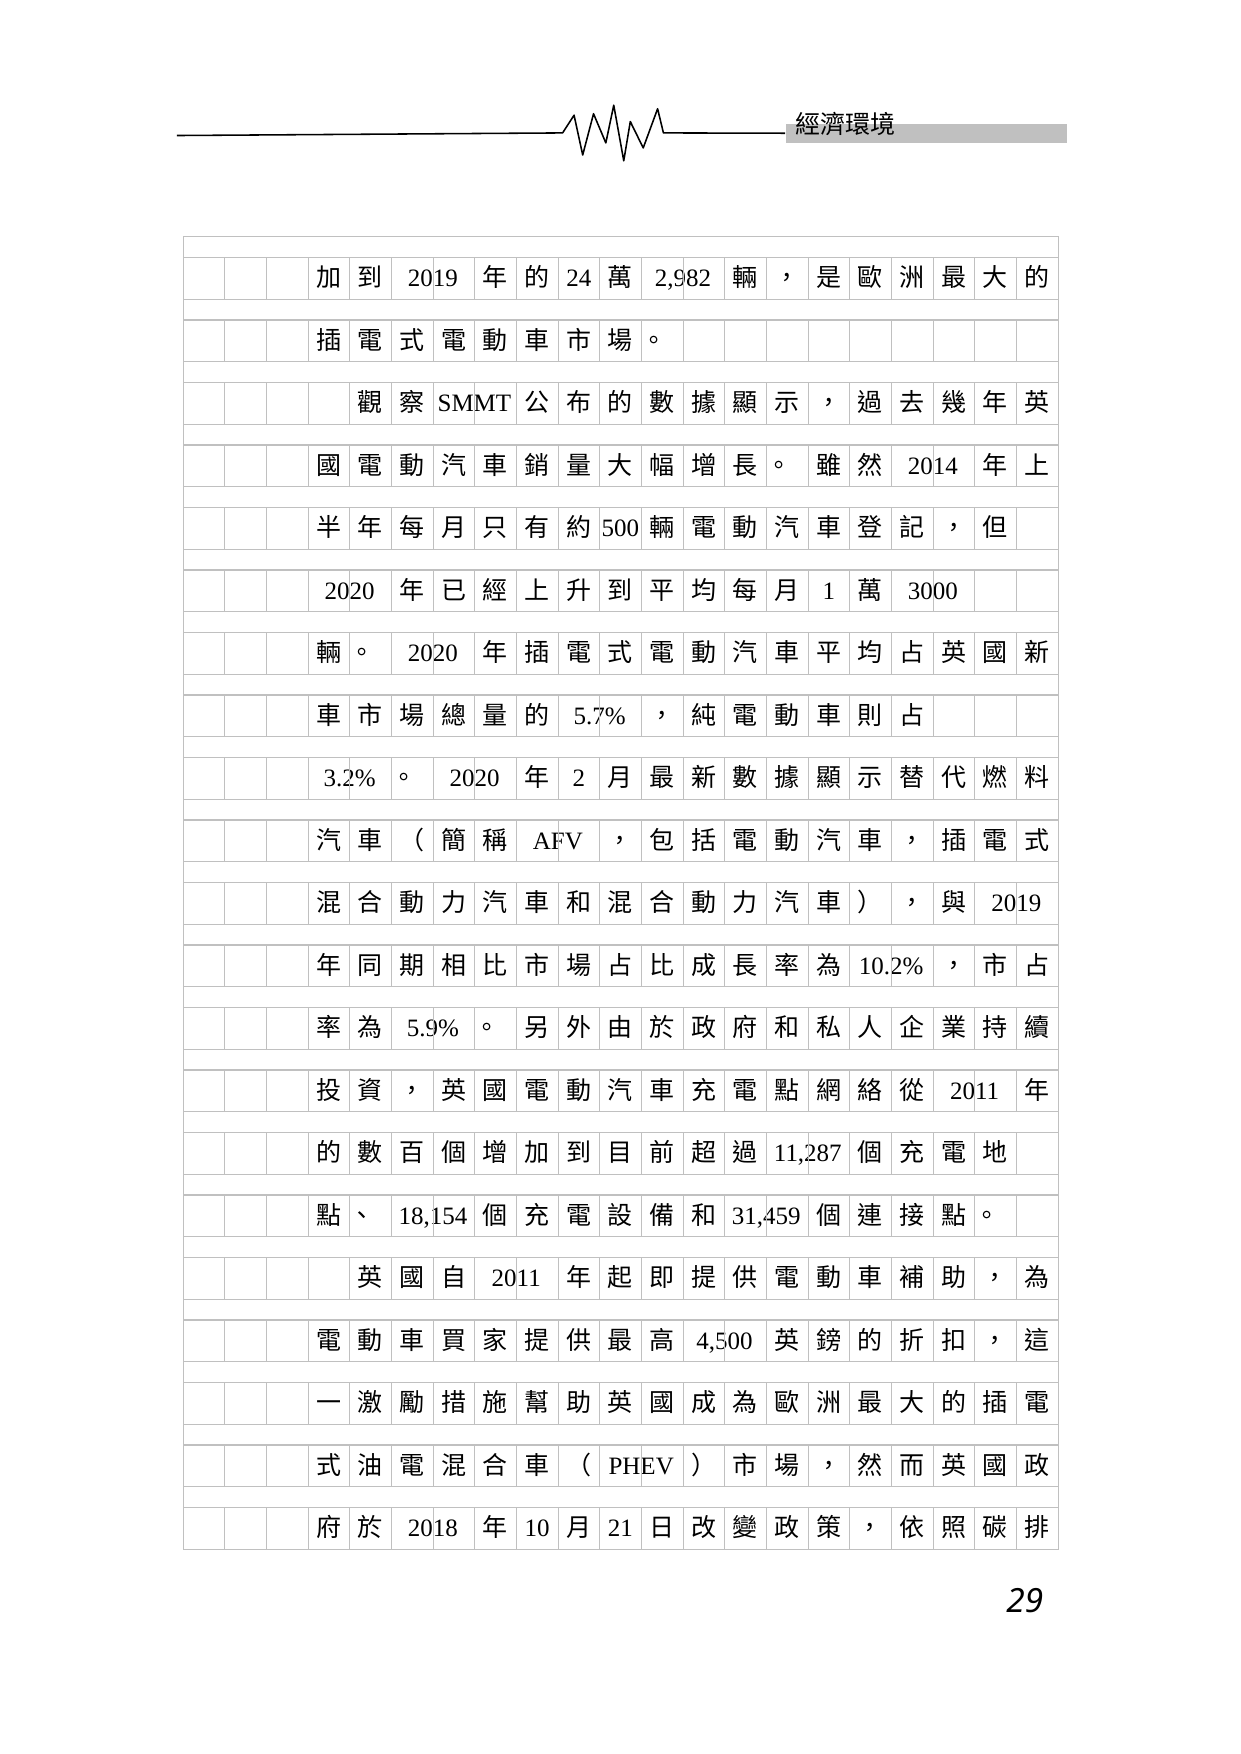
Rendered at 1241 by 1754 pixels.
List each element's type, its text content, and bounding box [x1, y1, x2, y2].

text 過去四年，英國電動車需求大幅成長，插電式電動車註冊量自2013年的3,500輛增加到2019年的24萬2,982輛，是歐洲最大的插電式電動車市場。 [475, 321, 516, 361]
text 觀察SMMT公布的數據顯示，過去幾年英國電動汽車銷量大幅增長。雖然2014年上半年每月只有約500輛電動汽車登記，但2020年已經上升到平均每月1萬3000輛。2020年插電式電動汽車平均占英國新車市場總量的5.7%，純電動車則占3.2%。2020年2月最新數據顯示替代燃料汽車（簡稱AFV，包括電動汽車，插電式混合動力汽車和混合動力汽車），與2019年同期相比市場占比成長率為10.2%，市占率為5.9%。另外由於政府和私人企業持續投資，英國電動汽車充電點網絡從2011年的數百個增加到目前超過11,287個充電地點、18,154個充電設備和31,459個連接點。 [281, 925, 1058, 944]
text 觀察SMMT公布的數據顯示，過去幾年英國電動汽車銷量大幅增長。雖然2014年上半年每月只有約500輛電動汽車登記，但2020年已經上升到平均每月1萬3000輛。2020年插電式電動汽車平均占英國新車市場總量的5.7%，純電動車則占3.2%。2020年2月最新數據顯示替代燃料汽車（簡稱AFV，包括電動汽車，插電式混合動力汽車和混合動力汽車），與2019年同期相比市場占比成長率為10.2%，市占率為5.9%。另外由於政府和私人企業持續投資，英國電動汽車充電點網絡從2011年的數百個增加到目前超過11,287個充電地點、18,154個充電設備和31,459個連接點。 [281, 362, 1058, 382]
text 過去四年，英國電動車需求大幅成長，插電式電動車註冊量自2013年的3,500輛增加到2019年的24萬2,982輛，是歐洲最大的插電式電動車市場。 [725, 321, 766, 361]
text 觀察SMMT公布的數據顯示，過去幾年英國電動汽車銷量大幅增長。雖然2014年上半年每月只有約500輛電動汽車登記，但2020年已經上升到平均每月1萬3000輛。2020年插電式電動汽車平均占英國新車市場總量的5.7%，純電動車則占3.2%。2020年2月最新數據顯示替代燃料汽車（簡稱AFV，包括電動汽車，插電式混合動力汽車和混合動力汽車），與2019年同期相比市場占比成長率為10.2%，市占率為5.9%。另外由於政府和私人企業持續投資，英國電動汽車充電點網絡從2011年的數百個增加到目前超過11,287個充電地點、18,154個充電設備和31,459個連接點。 [281, 425, 1058, 444]
text 英國自2011年起即提供電動車補助，為電動車買家提供最高4,500英鎊的折扣，這一激勵措施幫助英國成為歐洲最大的插電式油電混合車（PHEV）市場，然而英國政府於2018年10月21日改變政策，依照碳排放標準來減少插電式電動車的補助，最高補助也由4,500英鎊降為3,500英鎊。但符合條件的電動車輛仍可申請在家安裝充電點補助金（Electric Vehicle Homecharge Scheme），最高500英鎊。 [281, 1362, 1058, 1382]
text 過去四年，英國電動車需求大幅成長，插電式電動車註冊量自2013年的3,500輛增加到2019年的24萬2,982輛，是歐洲最大的插電式電動車市場。 [642, 321, 683, 361]
text 過去四年，英國電動車需求大幅成長，插電式電動車註冊量自2013年的3,500輛增加到2019年的24萬2,982輛，是歐洲最大的插電式電動車市場。 [517, 258, 558, 299]
text 過去四年，英國電動車需求大幅成長，插電式電動車註冊量自2013年的3,500輛增加到2019年的24萬2,982輛，是歐洲最大的插電式電動車市場。 [975, 258, 1016, 299]
text 過去四年，英國電動車需求大幅成長，插電式電動車註冊量自2013年的3,500輛增加到2019年的24萬2,982輛，是歐洲最大的插電式電動車市場。 [600, 258, 641, 299]
text 觀察SMMT公布的數據顯示，過去幾年英國電動汽車銷量大幅增長。雖然2014年上半年每月只有約500輛電動汽車登記，但2020年已經上升到平均每月1萬3000輛。2020年插電式電動汽車平均占英國新車市場總量的5.7%，純電動車則占3.2%。2020年2月最新數據顯示替代燃料汽車（簡稱AFV，包括電動汽車，插電式混合動力汽車和混合動力汽車），與2019年同期相比市場占比成長率為10.2%，市占率為5.9%。另外由於政府和私人企業持續投資，英國電動汽車充電點網絡從2011年的數百個增加到目前超過11,287個充電地點、18,154個充電設備和31,459個連接點。 [281, 1112, 1058, 1132]
text 過去四年，英國電動車需求大幅成長，插電式電動車註冊量自2013年的3,500輛增加到2019年的24萬2,982輛，是歐洲最大的插電式電動車市場。 [934, 258, 974, 299]
text 過去四年，英國電動車需求大幅成長，插電式電動車註冊量自2013年的3,500輛增加到2019年的24萬2,982輛，是歐洲最大的插電式電動車市場。 [281, 237, 1058, 257]
text 過去四年，英國電動車需求大幅成長，插電式電動車註冊量自2013年的3,500輛增加到2019年的24萬2,982輛，是歐洲最大的插電式電動車市場。 [1017, 258, 1058, 299]
text 過去四年，英國電動車需求大幅成長，插電式電動車註冊量自2013年的3,500輛增加到2019年的24萬2,982輛，是歐洲最大的插電式電動車市場。 [517, 321, 558, 361]
text 英國自2011年起即提供電動車補助，為電動車買家提供最高4,500英鎊的折扣，這一激勵措施幫助英國成為歐洲最大的插電式油電混合車（PHEV）市場，然而英國政府於2018年10月21日改變政策，依照碳排放標準來減少插電式電動車的補助，最高補助也由4,500英鎊降為3,500英鎊。但符合條件的電動車輛仍可申請在家安裝充電點補助金（Electric Vehicle Homecharge Scheme），最高500英鎊。 [281, 1425, 1058, 1444]
text 過去四年，英國電動車需求大幅成長，插電式電動車註冊量自2013年的3,500輛增加到2019年的24萬2,982輛，是歐洲最大的插電式電動車市場。 [684, 321, 724, 361]
text 過去四年，英國電動車需求大幅成長，插電式電動車註冊量自2013年的3,500輛增加到2019年的24萬2,982輛，是歐洲最大的插電式電動車市場。 [767, 258, 808, 299]
text 過去四年，英國電動車需求大幅成長，插電式電動車註冊量自2013年的3,500輛增加到2019年的24萬2,982輛，是歐洲最大的插電式電動車市場。 [809, 258, 849, 299]
text 英國自2011年起即提供電動車補助，為電動車買家提供最高4,500英鎊的折扣，這一激勵措施幫助英國成為歐洲最大的插電式油電混合車（PHEV）市場，然而英國政府於2018年10月21日改變政策，依照碳排放標準來減少插電式電動車的補助，最高補助也由4,500英鎊降為3,500英鎊。但符合條件的電動車輛仍可申請在家安裝充電點補助金（Electric Vehicle Homecharge Scheme），最高500英鎊。 [281, 1487, 1058, 1507]
text 過去四年，英國電動車需求大幅成長，插電式電動車註冊量自2013年的3,500輛增加到2019年的24萬2,982輛，是歐洲最大的插電式電動車市場。 [892, 258, 933, 299]
text 觀察SMMT公布的數據顯示，過去幾年英國電動汽車銷量大幅增長。雖然2014年上半年每月只有約500輛電動汽車登記，但2020年已經上升到平均每月1萬3000輛。2020年插電式電動汽車平均占英國新車市場總量的5.7%，純電動車則占3.2%。2020年2月最新數據顯示替代燃料汽車（簡稱AFV，包括電動汽車，插電式混合動力汽車和混合動力汽車），與2019年同期相比市場占比成長率為10.2%，市占率為5.9%。另外由於政府和私人企業持續投資，英國電動汽車充電點網絡從2011年的數百個增加到目前超過11,287個充電地點、18,154個充電設備和31,459個連接點。 [281, 862, 1058, 882]
text 過去四年，英國電動車需求大幅成長，插電式電動車註冊量自2013年的3,500輛增加到2019年的24萬2,982輛，是歐洲最大的插電式電動車市場。 [934, 321, 974, 361]
text 過去四年，英國電動車需求大幅成長，插電式電動車註冊量自2013年的3,500輛增加到2019年的24萬2,982輛，是歐洲最大的插電式電動車市場。 [809, 321, 849, 361]
text 過去四年，英國電動車需求大幅成長，插電式電動車註冊量自2013年的3,500輛增加到2019年的24萬2,982輛，是歐洲最大的插電式電動車市場。 [559, 321, 599, 361]
text 英國自2011年起即提供電動車補助，為電動車買家提供最高4,500英鎊的折扣，這一激勵措施幫助英國成為歐洲最大的插電式油電混合車（PHEV）市場，然而英國政府於2018年10月21日改變政策，依照碳排放標準來減少插電式電動車的補助，最高補助也由4,500英鎊降為3,500英鎊。但符合條件的電動車輛仍可申請在家安裝充電點補助金（Electric Vehicle Homecharge Scheme），最高500英鎊。 [281, 1300, 1058, 1319]
text 過去四年，英國電動車需求大幅成長，插電式電動車註冊量自2013年的3,500輛增加到2019年的24萬2,982輛，是歐洲最大的插電式電動車市場。 [559, 258, 599, 299]
text 過去四年，英國電動車需求大幅成長，插電式電動車註冊量自2013年的3,500輛增加到2019年的24萬2,982輛，是歐洲最大的插電式電動車市場。 [850, 321, 891, 361]
text 過去四年，英國電動車需求大幅成長，插電式電動車註冊量自2013年的3,500輛增加到2019年的24萬2,982輛，是歐洲最大的插電式電動車市場。 [434, 321, 474, 361]
text 英國自2011年起即提供電動車補助，為電動車買家提供最高4,500英鎊的折扣，這一激勵措施幫助英國成為歐洲最大的插電式油電混合車（PHEV）市場，然而英國政府於2018年10月21日改變政策，依照碳排放標準來減少插電式電動車的補助，最高補助也由4,500英鎊降為3,500英鎊。但符合條件的電動車輛仍可申請在家安裝充電點補助金（Electric Vehicle Homecharge Scheme），最高500英鎊。 [281, 1237, 1058, 1257]
text 過去四年，英國電動車需求大幅成長，插電式電動車註冊量自2013年的3,500輛增加到2019年的24萬2,982輛，是歐洲最大的插電式電動車市場。 [392, 321, 433, 361]
text 過去四年，英國電動車需求大幅成長，插電式電動車註冊量自2013年的3,500輛增加到2019年的24萬2,982輛，是歐洲最大的插電式電動車市場。 [350, 258, 391, 299]
text 觀察SMMT公布的數據顯示，過去幾年英國電動汽車銷量大幅增長。雖然2014年上半年每月只有約500輛電動汽車登記，但2020年已經上升到平均每月1萬3000輛。2020年插電式電動汽車平均占英國新車市場總量的5.7%，純電動車則占3.2%。2020年2月最新數據顯示替代燃料汽車（簡稱AFV，包括電動汽車，插電式混合動力汽車和混合動力汽車），與2019年同期相比市場占比成長率為10.2%，市占率為5.9%。另外由於政府和私人企業持續投資，英國電動汽車充電點網絡從2011年的數百個增加到目前超過11,287個充電地點、18,154個充電設備和31,459個連接點。 [281, 987, 1058, 1007]
text 過去四年，英國電動車需求大幅成長，插電式電動車註冊量自2013年的3,500輛增加到2019年的24萬2,982輛，是歐洲最大的插電式電動車市場。 [434, 258, 474, 299]
text 過去四年，英國電動車需求大幅成長，插電式電動車註冊量自2013年的3,500輛增加到2019年的24萬2,982輛，是歐洲最大的插電式電動車市場。 [600, 321, 641, 361]
text 過去四年，英國電動車需求大幅成長，插電式電動車註冊量自2013年的3,500輛增加到2019年的24萬2,982輛，是歐洲最大的插電式電動車市場。 [725, 258, 766, 299]
text 觀察SMMT公布的數據顯示，過去幾年英國電動汽車銷量大幅增長。雖然2014年上半年每月只有約500輛電動汽車登記，但2020年已經上升到平均每月1萬3000輛。2020年插電式電動汽車平均占英國新車市場總量的5.7%，純電動車則占3.2%。2020年2月最新數據顯示替代燃料汽車（簡稱AFV，包括電動汽車，插電式混合動力汽車和混合動力汽車），與2019年同期相比市場占比成長率為10.2%，市占率為5.9%。另外由於政府和私人企業持續投資，英國電動汽車充電點網絡從2011年的數百個增加到目前超過11,287個充電地點、18,154個充電設備和31,459個連接點。 [281, 550, 1058, 569]
text 過去四年，英國電動車需求大幅成長，插電式電動車註冊量自2013年的3,500輛增加到2019年的24萬2,982輛，是歐洲最大的插電式電動車市場。 [684, 258, 724, 299]
text 觀察SMMT公布的數據顯示，過去幾年英國電動汽車銷量大幅增長。雖然2014年上半年每月只有約500輛電動汽車登記，但2020年已經上升到平均每月1萬3000輛。2020年插電式電動汽車平均占英國新車市場總量的5.7%，純電動車則占3.2%。2020年2月最新數據顯示替代燃料汽車（簡稱AFV，包括電動汽車，插電式混合動力汽車和混合動力汽車），與2019年同期相比市場占比成長率為10.2%，市占率為5.9%。另外由於政府和私人企業持續投資，英國電動汽車充電點網絡從2011年的數百個增加到目前超過11,287個充電地點、18,154個充電設備和31,459個連接點。 [281, 1050, 1058, 1069]
text 過去四年，英國電動車需求大幅成長，插電式電動車註冊量自2013年的3,500輛增加到2019年的24萬2,982輛，是歐洲最大的插電式電動車市場。 [1017, 321, 1058, 361]
text 過去四年，英國電動車需求大幅成長，插電式電動車註冊量自2013年的3,500輛增加到2019年的24萬2,982輛，是歐洲最大的插電式電動車市場。 [850, 258, 891, 299]
text 過去四年，英國電動車需求大幅成長，插電式電動車註冊量自2013年的3,500輛增加到2019年的24萬2,982輛，是歐洲最大的插電式電動車市場。 [309, 321, 349, 361]
text 觀察SMMT公布的數據顯示，過去幾年英國電動汽車銷量大幅增長。雖然2014年上半年每月只有約500輛電動汽車登記，但2020年已經上升到平均每月1萬3000輛。2020年插電式電動汽車平均占英國新車市場總量的5.7%，純電動車則占3.2%。2020年2月最新數據顯示替代燃料汽車（簡稱AFV，包括電動汽車，插電式混合動力汽車和混合動力汽車），與2019年同期相比市場占比成長率為10.2%，市占率為5.9%。另外由於政府和私人企業持續投資，英國電動汽車充電點網絡從2011年的數百個增加到目前超過11,287個充電地點、18,154個充電設備和31,459個連接點。 [281, 800, 1058, 819]
text 觀察SMMT公布的數據顯示，過去幾年英國電動汽車銷量大幅增長。雖然2014年上半年每月只有約500輛電動汽車登記，但2020年已經上升到平均每月1萬3000輛。2020年插電式電動汽車平均占英國新車市場總量的5.7%，純電動車則占3.2%。2020年2月最新數據顯示替代燃料汽車（簡稱AFV，包括電動汽車，插電式混合動力汽車和混合動力汽車），與2019年同期相比市場占比成長率為10.2%，市占率為5.9%。另外由於政府和私人企業持續投資，英國電動汽車充電點網絡從2011年的數百個增加到目前超過11,287個充電地點、18,154個充電設備和31,459個連接點。 [281, 737, 1058, 757]
text 觀察SMMT公布的數據顯示，過去幾年英國電動汽車銷量大幅增長。雖然2014年上半年每月只有約500輛電動汽車登記，但2020年已經上升到平均每月1萬3000輛。2020年插電式電動汽車平均占英國新車市場總量的5.7%，純電動車則占3.2%。2020年2月最新數據顯示替代燃料汽車（簡稱AFV，包括電動汽車，插電式混合動力汽車和混合動力汽車），與2019年同期相比市場占比成長率為10.2%，市占率為5.9%。另外由於政府和私人企業持續投資，英國電動汽車充電點網絡從2011年的數百個增加到目前超過11,287個充電地點、18,154個充電設備和31,459個連接點。 [281, 487, 1058, 507]
text 過去四年，英國電動車需求大幅成長，插電式電動車註冊量自2013年的3,500輛增加到2019年的24萬2,982輛，是歐洲最大的插電式電動車市場。 [767, 321, 808, 361]
text 觀察SMMT公布的數據顯示，過去幾年英國電動汽車銷量大幅增長。雖然2014年上半年每月只有約500輛電動汽車登記，但2020年已經上升到平均每月1萬3000輛。2020年插電式電動汽車平均占英國新車市場總量的5.7%，純電動車則占3.2%。2020年2月最新數據顯示替代燃料汽車（簡稱AFV，包括電動汽車，插電式混合動力汽車和混合動力汽車），與2019年同期相比市場占比成長率為10.2%，市占率為5.9%。另外由於政府和私人企業持續投資，英國電動汽車充電點網絡從2011年的數百個增加到目前超過11,287個充電地點、18,154個充電設備和31,459個連接點。 [281, 612, 1058, 632]
text 觀察SMMT公布的數據顯示，過去幾年英國電動汽車銷量大幅增長。雖然2014年上半年每月只有約500輛電動汽車登記，但2020年已經上升到平均每月1萬3000輛。2020年插電式電動汽車平均占英國新車市場總量的5.7%，純電動車則占3.2%。2020年2月最新數據顯示替代燃料汽車（簡稱AFV，包括電動汽車，插電式混合動力汽車和混合動力汽車），與2019年同期相比市場占比成長率為10.2%，市占率為5.9%。另外由於政府和私人企業持續投資，英國電動汽車充電點網絡從2011年的數百個增加到目前超過11,287個充電地點、18,154個充電設備和31,459個連接點。 [281, 1175, 1058, 1194]
text 過去四年，英國電動車需求大幅成長，插電式電動車註冊量自2013年的3,500輛增加到2019年的24萬2,982輛，是歐洲最大的插電式電動車市場。 [392, 258, 433, 299]
text 過去四年，英國電動車需求大幅成長，插電式電動車註冊量自2013年的3,500輛增加到2019年的24萬2,982輛，是歐洲最大的插電式電動車市場。 [475, 258, 516, 299]
text 觀察SMMT公布的數據顯示，過去幾年英國電動汽車銷量大幅增長。雖然2014年上半年每月只有約500輛電動汽車登記，但2020年已經上升到平均每月1萬3000輛。2020年插電式電動汽車平均占英國新車市場總量的5.7%，純電動車則占3.2%。2020年2月最新數據顯示替代燃料汽車（簡稱AFV，包括電動汽車，插電式混合動力汽車和混合動力汽車），與2019年同期相比市場占比成長率為10.2%，市占率為5.9%。另外由於政府和私人企業持續投資，英國電動汽車充電點網絡從2011年的數百個增加到目前超過11,287個充電地點、18,154個充電設備和31,459個連接點。 [281, 675, 1058, 694]
text 過去四年，英國電動車需求大幅成長，插電式電動車註冊量自2013年的3,500輛增加到2019年的24萬2,982輛，是歐洲最大的插電式電動車市場。 [309, 258, 349, 299]
text 過去四年，英國電動車需求大幅成長，插電式電動車註冊量自2013年的3,500輛增加到2019年的24萬2,982輛，是歐洲最大的插電式電動車市場。 [975, 321, 1016, 361]
text 過去四年，英國電動車需求大幅成長，插電式電動車註冊量自2013年的3,500輛增加到2019年的24萬2,982輛，是歐洲最大的插電式電動車市場。 [892, 321, 933, 361]
text 過去四年，英國電動車需求大幅成長，插電式電動車註冊量自2013年的3,500輛增加到2019年的24萬2,982輛，是歐洲最大的插電式電動車市場。 [350, 321, 391, 361]
text 過去四年，英國電動車需求大幅成長，插電式電動車註冊量自2013年的3,500輛增加到2019年的24萬2,982輛，是歐洲最大的插電式電動車市場。 [642, 258, 683, 299]
text 過去四年，英國電動車需求大幅成長，插電式電動車註冊量自2013年的3,500輛增加到2019年的24萬2,982輛，是歐洲最大的插電式電動車市場。 [281, 300, 1058, 319]
